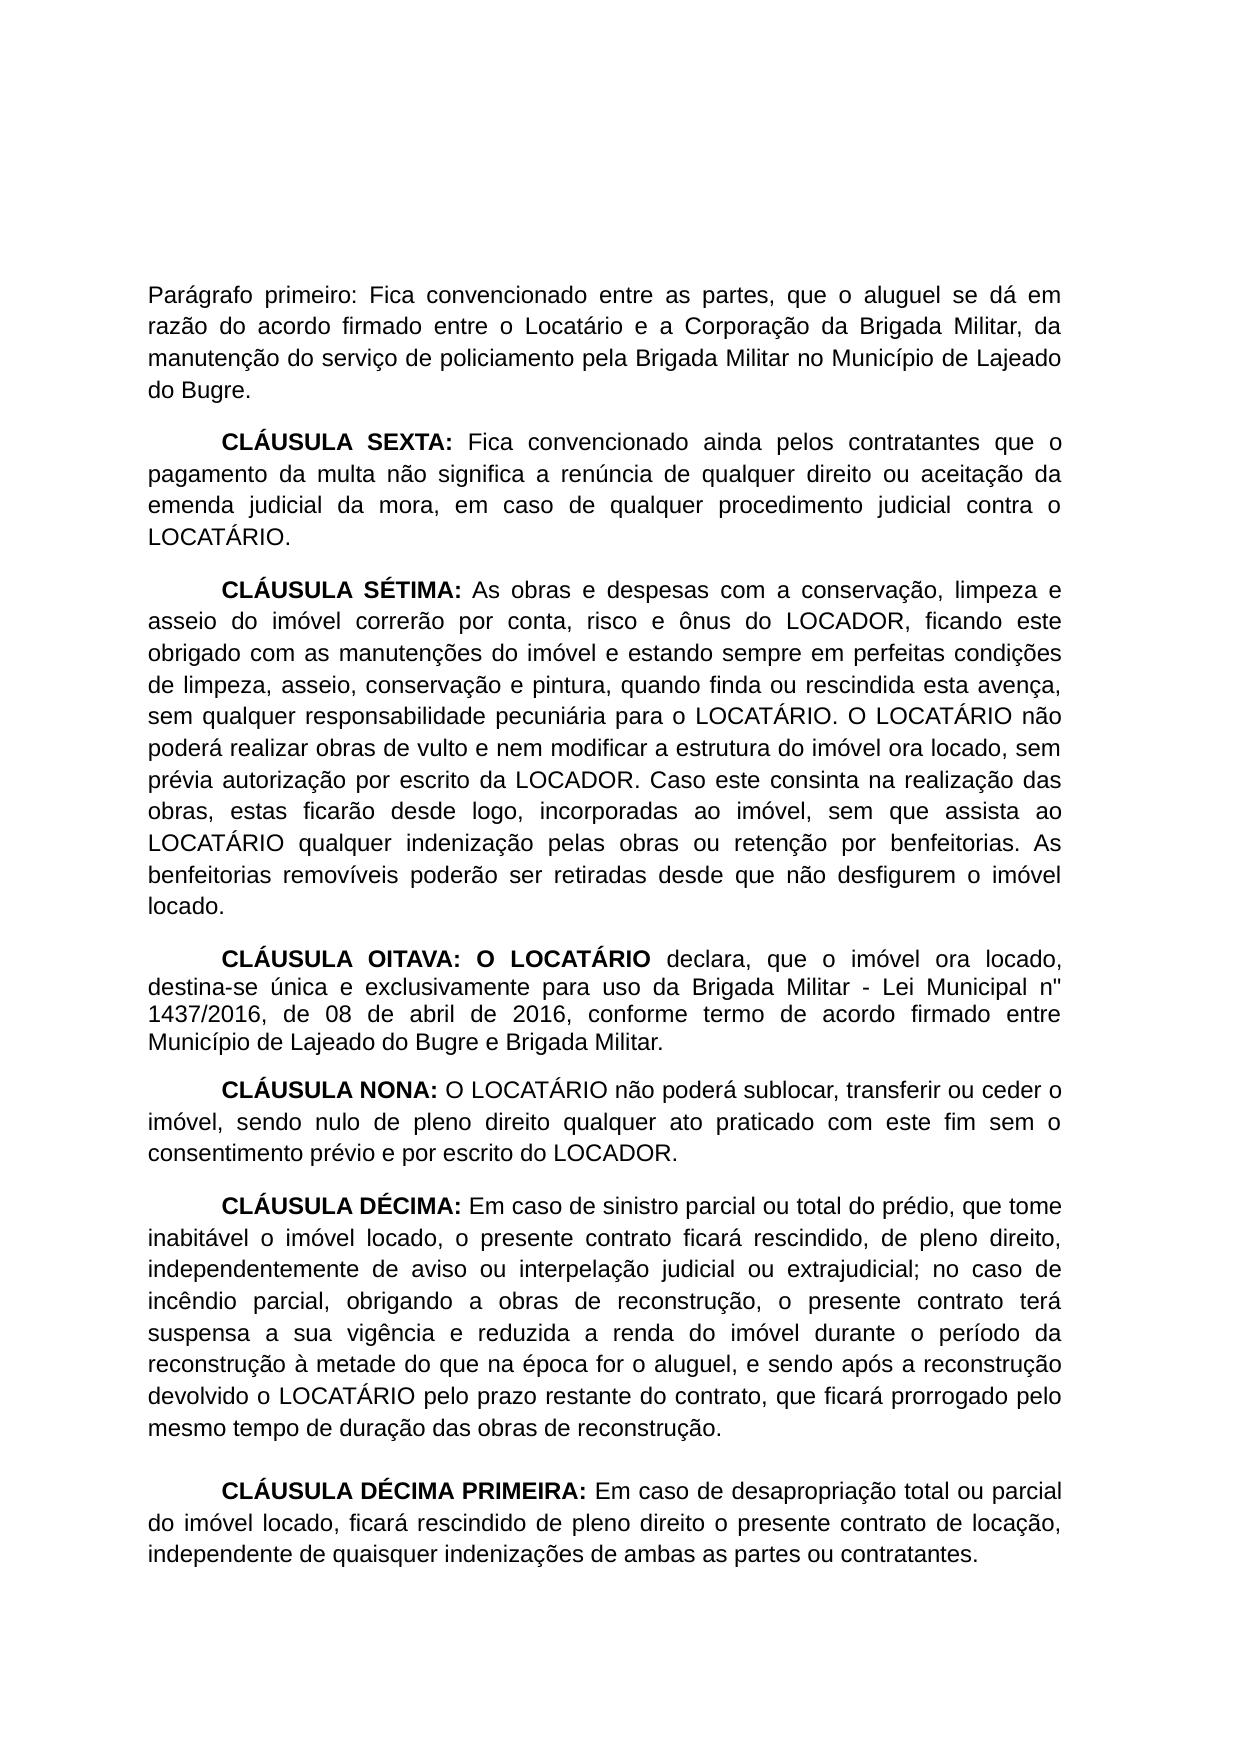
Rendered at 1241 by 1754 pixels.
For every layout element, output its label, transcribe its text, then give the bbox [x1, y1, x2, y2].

text CLÁUSULA DÉCIMA: Em caso de sinistro parcial ou total do prédio, que tome inabitável o imóvel locado, o presente contrato ficará rescindido, de pleno direito, independentemente de aviso ou interpelação judicial ou extrajudicial; no caso de incêndio parcial, obrigando a obras de reconstrução, o presente contrato terá suspensa a sua vigência e reduzida a renda do imóvel durante o período da reconstrução à metade do que na época for o aluguel, e sendo após a reconstrução devolvido o LOCATÁRIO pelo prazo restante do contrato, que ficará prorrogado pelo mesmo tempo de duração das obras de reconstrução. [148, 1192, 1063, 1441]
text CLÁUSULA SÉTIMA: As obras e despesas com a conservação, limpeza e asseio do imóvel correrão por conta, risco e ônus do LOCADOR, ficando este obrigado com as manutenções do imóvel e estando sempre em perfeitas condições de limpeza, asseio, conservação e pintura, quando finda ou rescindida esta avença, sem qualquer responsabilidade pecuniária para o LOCATÁRIO. O LOCATÁRIO não poderá realizar obras de vulto e nem modificar a estrutura do imóvel ora locado, sem prévia autorização por escrito da LOCADOR. Caso este consinta na realização das obras, estas ficarão desde logo, incorporadas ao imóvel, sem que assista ao LOCATÁRIO qualquer indenização pelas obras ou retenção por benfeitorias. As benfeitorias removíveis poderão ser retiradas desde que não desfigurem o imóvel locado. [148, 576, 1063, 920]
text CLÁUSULA OITAVA: O LOCATÁRIO declara, que o imóvel ora locado, destina-se única e exclusivamente para uso da Brigada Militar - Lei Municipal n" 1437/2016, de 08 de abril de 2016, conforme termo de acordo firmado entre Município de Lajeado do Bugre e Brigada Militar. [148, 945, 1063, 1055]
text CLÁUSULA SEXTA: Fica convencionado ainda pelos contratantes que o pagamento da multa não significa a renúncia de qualquer direito ou aceitação da emenda judicial da mora, em caso de qualquer procedimento judicial contra o LOCATÁRIO. [148, 428, 1063, 551]
text Parágrafo primeiro: Fica convencionado entre as partes, que o aluguel se dá em razão do acordo firmado entre o Locatário e a Corporação da Brigada Militar, da manutenção do serviço de policiamento pela Brigada Militar no Município de Lajeado do Bugre. [148, 281, 1063, 403]
text CLÁUSULA NONA: O LOCATÁRIO não poderá sublocar, transferir ou ceder o imóvel, sendo nulo de pleno direito qualquer ato praticado com este fim sem o consentimento prévio e por escrito do LOCADOR. [148, 1076, 1063, 1167]
text CLÁUSULA DÉCIMA PRIMEIRA: Em caso de desapropriação total ou parcial do imóvel locado, ficará rescindido de pleno direito o presente contrato de locação, independente de quaisquer indenizações de ambas as partes ou contratantes. [148, 1477, 1063, 1568]
